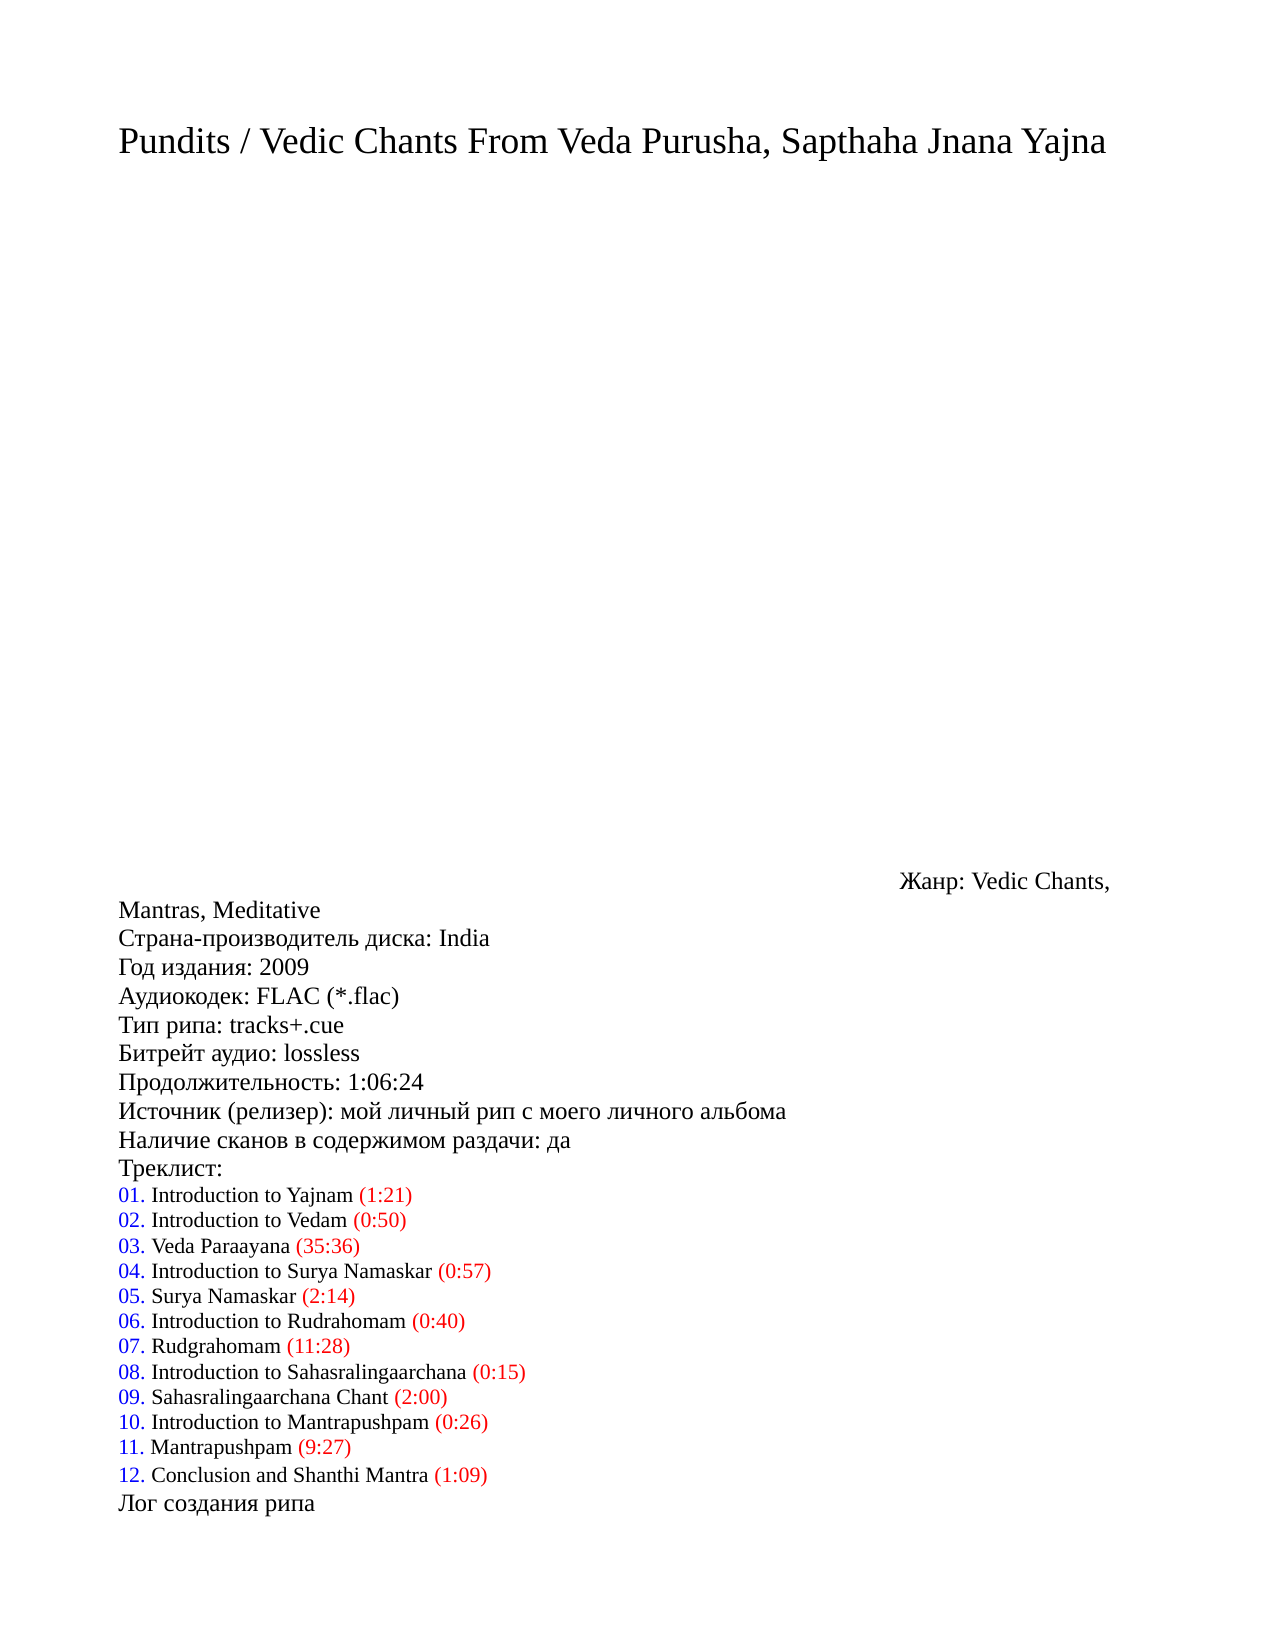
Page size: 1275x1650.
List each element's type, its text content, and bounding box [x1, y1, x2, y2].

text Pundits / Vedic Chants From Veda Purusha, Sapthaha Jnana Yajna Жанр: Vedic Chants, Mantras, Meditative Страна-производитель диска: India Год издания: 2009 Аудиокодек: FLAC (*.flac) Тип рипа: tracks+.cue Битрейт аудио: lossless Продолжительность: 1:06:24 Источник (релизер): мой личный рип с моего личного альбома Наличие сканов в содержимом раздачи: да Треклист: 01. Introduction to Yajnam (1:21) 02. Introduction to Vedam (0:50) 03. Veda Paraayana (35:36) 04. Introduction to Surya Namaskar (0:57) 05. Surya Namaskar (2:14) 06. Introduction to Rudrahomam (0:40) 07. Rudgrahomam (11:28) 08. Introduction to Sahasralingaarchana (0:15) 09. Sahasralingaarchana Chant (2:00) 10. Introduction to Mantrapushpam (0:26) 11. Mantrapushpam (9:27) 12. Conclusion and Shanthi Mantra (1:09) [118, 118, 1157, 1488]
text Лог создания рипа [118, 1488, 1157, 1517]
